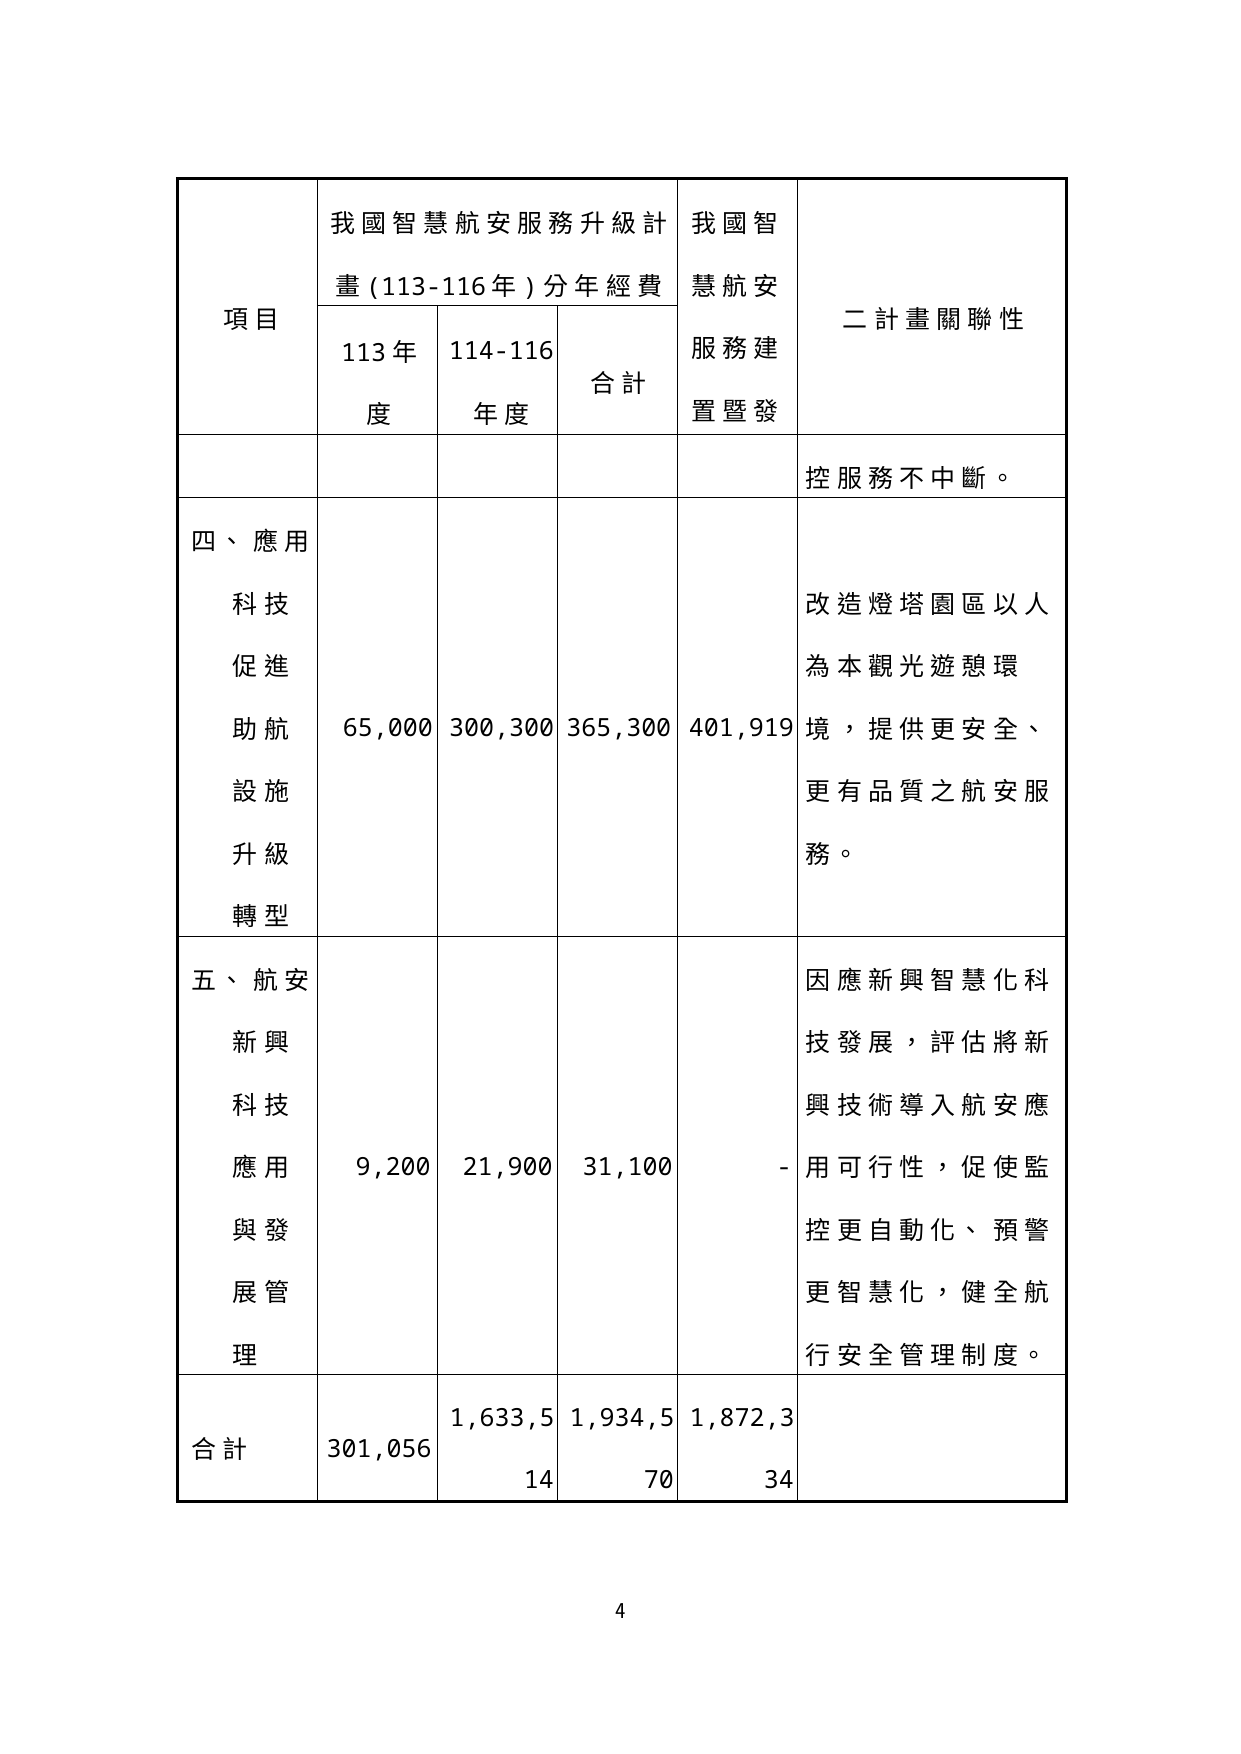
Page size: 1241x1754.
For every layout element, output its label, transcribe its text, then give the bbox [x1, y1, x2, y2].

table_cell 9,200 [318, 937, 437, 1374]
table_cell 300,300 [438, 498, 557, 936]
table_cell - [678, 435, 797, 497]
table_cell 合計 [179, 1375, 317, 1500]
table_cell 改造燈塔園區以人為本觀光遊憩環境，提供更安全、更有品質之航安服務。 [798, 498, 1065, 936]
table_cell 四、應用科技促進助航設施升級轉型 [179, 498, 317, 936]
table_cell 21,900 [438, 937, 557, 1374]
table_cell [438, 435, 557, 497]
table_cell 1,872,334 [678, 1375, 797, 1500]
table_cell 控服務不中斷。 [798, 435, 1065, 497]
table_cell 365,300 [558, 498, 677, 936]
table_cell 114-116年度 [438, 306, 557, 433]
table_cell [558, 435, 677, 497]
table_cell 因應新興智慧化科技發展，評估將新興技術導入航安應用可行性，促使監控更自動化、預警更智慧化，健全航行安全管理制度。 [798, 937, 1065, 1374]
table_cell 1,934,570 [558, 1375, 677, 1500]
table_cell 113年度 [318, 306, 437, 433]
table_cell [318, 435, 437, 497]
table_cell [798, 1375, 1065, 1500]
table_cell [179, 435, 317, 497]
table_cell 31,100 [558, 937, 677, 1374]
table_cell 65,000 [318, 498, 437, 936]
table_header 二計畫關聯性 [798, 180, 1065, 433]
table_header 我國智慧航安服務升級計畫(113-116年)分年經費 [318, 180, 677, 305]
table_header 我國智慧航安服務建置暨發展計畫(前期計畫) [678, 180, 797, 433]
table_cell - [678, 937, 797, 1374]
table_cell 1,633,514 [438, 1375, 557, 1500]
table_cell 301,056 [318, 1375, 437, 1500]
table_cell 401,919 [678, 498, 797, 936]
table_cell 五、航安新興科技應用與發展管理 [179, 937, 317, 1374]
table_cell 合計 [558, 306, 677, 433]
table_header 項目 [179, 180, 317, 433]
